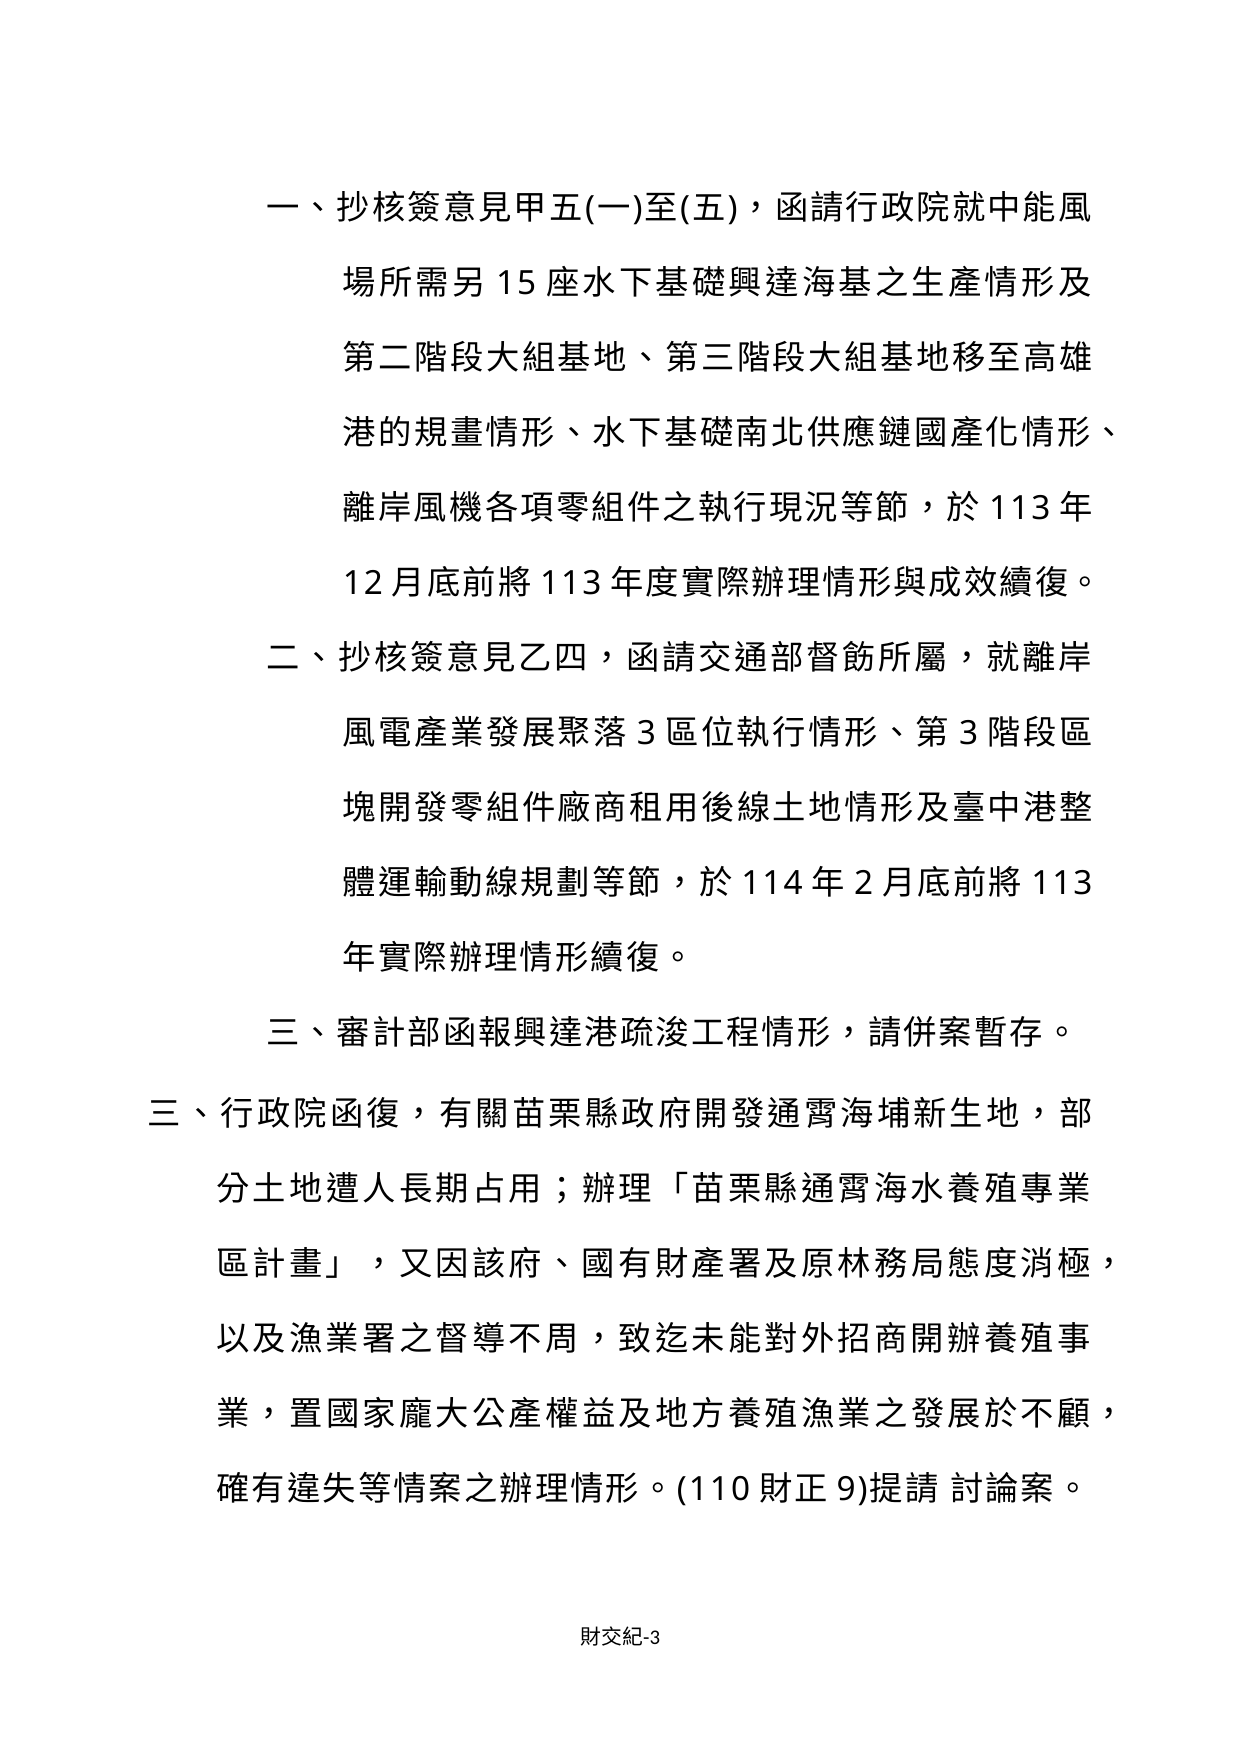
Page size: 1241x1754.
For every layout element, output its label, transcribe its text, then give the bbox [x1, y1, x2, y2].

text 一、抄核簽意見甲五(一)至(五)，函請行政院就中能風場所需另15座水下基礎興達海基之生產情形及第二階段大組基地、第三階段大組基地移至高雄港的規畫情形、水下基礎南北供應鏈國產化情形、離岸風機各項零組件之執行現況等節，於113年12月底前將113年度實際辦理情形與成效續復。 [258, 166, 1101, 614]
text 三、行政院函復，有關苗栗縣政府開發通霄海埔新生地，部分土地遭人長期占用；辦理「苗栗縣通霄海水養殖專業區計畫」，又因該府、國有財產署及原林務局態度消極，以及漁業署之督導不周，致迄未能對外招商開辦養殖事業，置國家龐大公產權益及地方養殖漁業之發展於不顧，確有違失等情案之辦理情形。(110財正9)提請 討論案。 [139, 1072, 1101, 1526]
text 二、抄核簽意見乙四，函請交通部督飭所屬，就離岸風電產業發展聚落3區位執行情形、第3階段區塊開發零組件廠商租用後線土地情形及臺中港整體運輸動線規劃等節，於114年2月底前將113年實際辦理情形續復。 [258, 614, 1101, 989]
text 三、審計部函報興達港疏浚工程情形，請併案暫存。 [258, 989, 1101, 1070]
